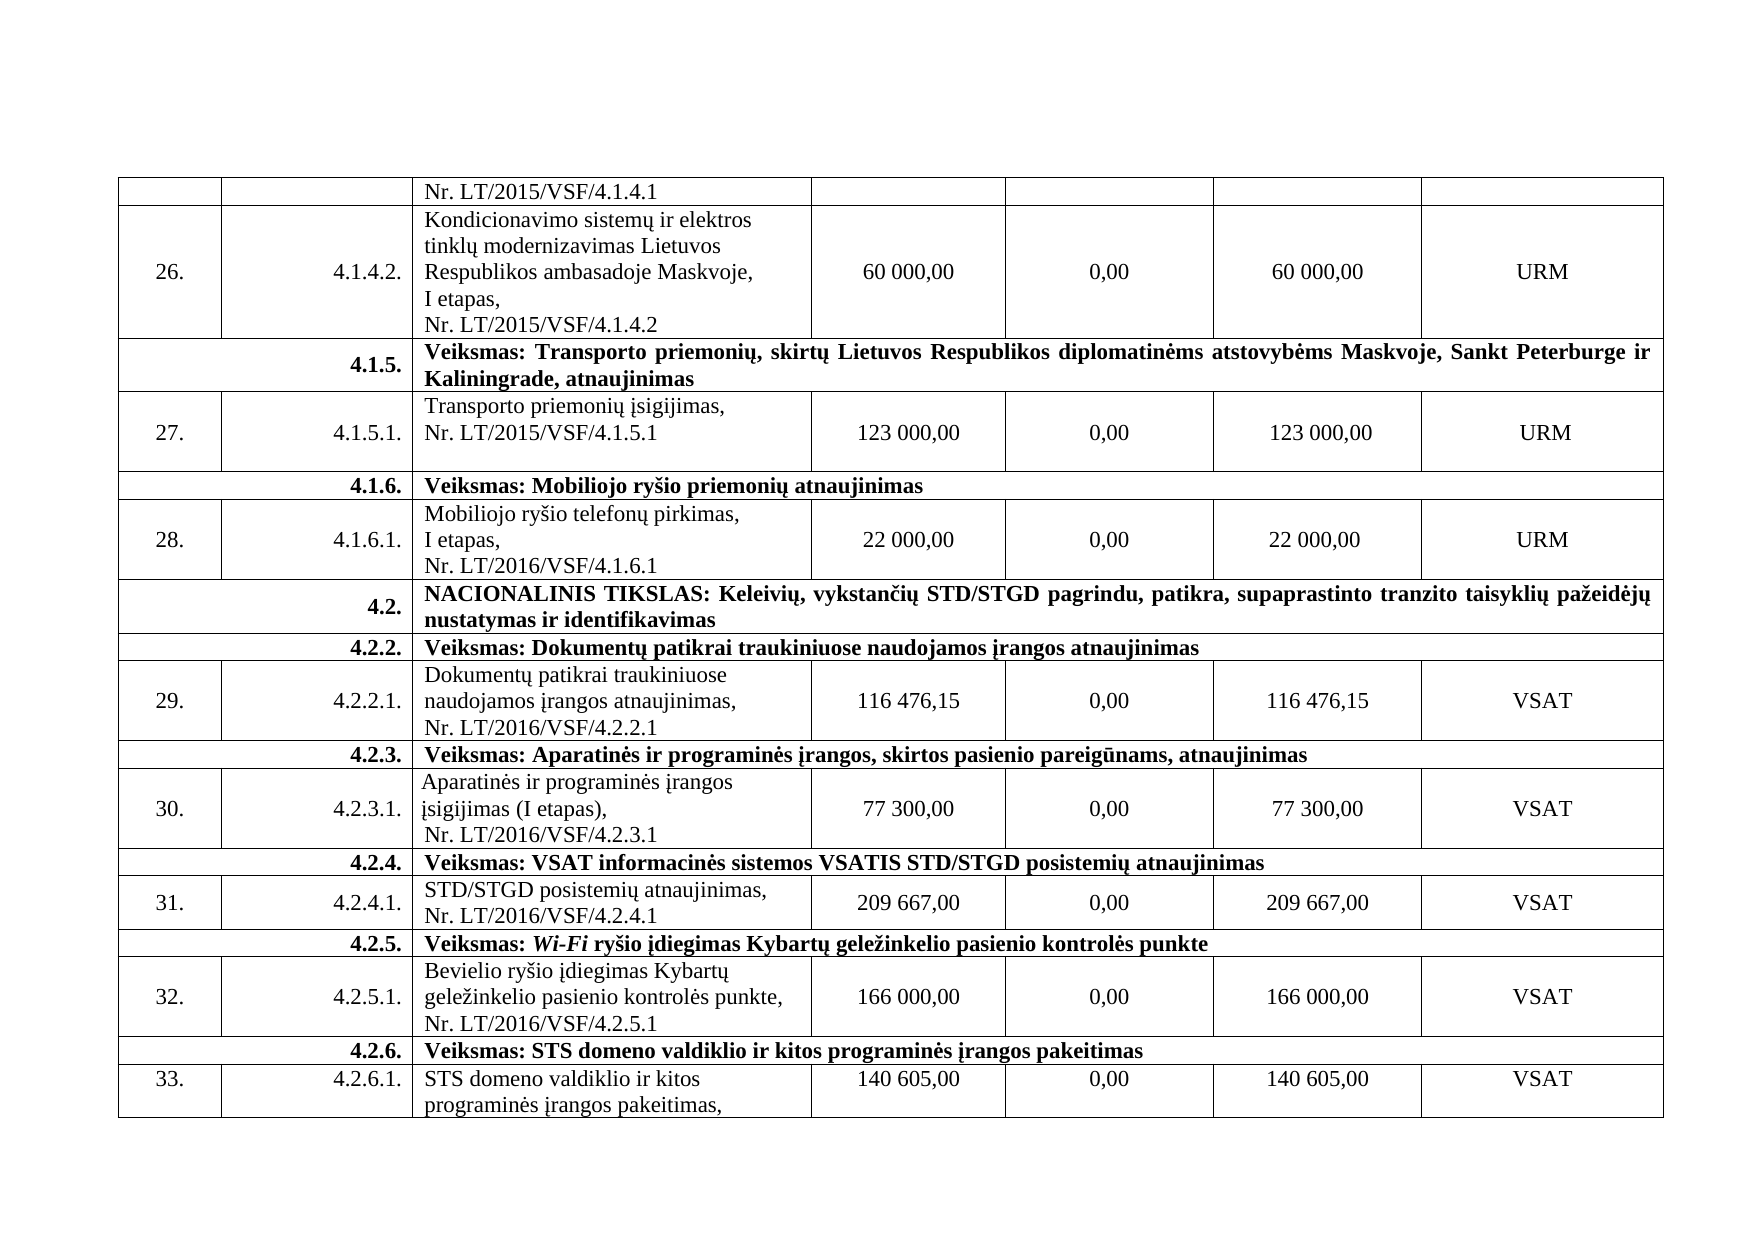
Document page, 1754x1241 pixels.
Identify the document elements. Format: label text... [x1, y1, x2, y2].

table_cell NACIONALINIS TIKSLAS: Keleivių, vykstančių STD/STGD pagrindu, patikra, supaprastinto tranzito taisyklių pažeidėjų nustatymas ir identifikavimas [413, 580, 1663, 632]
table_cell 22 000,00 [812, 500, 1005, 579]
table_cell URM [1422, 206, 1663, 337]
table_cell 28. [119, 500, 221, 579]
table_cell STS domeno valdiklio ir kitos programinės įrangos pakeitimas, [413, 1065, 811, 1117]
table_cell 0,00 [1006, 876, 1213, 929]
table_cell 29. [119, 661, 221, 740]
table_cell [1006, 178, 1213, 204]
table_cell 116 476,15 [812, 661, 1005, 740]
table_cell 60 000,00 [812, 206, 1005, 337]
table_cell 4.2.3. [119, 741, 412, 767]
table_cell VSAT [1422, 876, 1663, 929]
table_cell 33. [119, 1065, 221, 1117]
table_cell Veiksmas: STS domeno valdiklio ir kitos programinės įrangos pakeitimas [413, 1037, 1663, 1063]
table_cell 30. [119, 769, 221, 847]
table_cell 209 667,00 [1214, 876, 1421, 929]
table_cell 4.2.2. [119, 634, 412, 660]
table_cell 209 667,00 [812, 876, 1005, 929]
table_cell 4.1.5. [119, 339, 412, 391]
table_cell 4.2.3.1. [222, 769, 412, 847]
table_cell 0,00 [1006, 957, 1213, 1036]
table_cell Mobiliojo ryšio telefonų pirkimas, I etapas, Nr. LT/2016/VSF/4.1.6.1 [413, 500, 811, 579]
table_cell 4.1.6.1. [222, 500, 412, 579]
table_cell 27. [119, 392, 221, 471]
table_cell Nr. LT/2015/VSF/4.1.4.1 [413, 178, 811, 204]
table_cell 4.2.6. [119, 1037, 412, 1063]
table_cell Transporto priemonių įsigijimas, Nr. LT/2015/VSF/4.1.5.1 [413, 392, 811, 471]
table_cell 4.1.5.1. [222, 392, 412, 471]
table_cell 32. [119, 957, 221, 1036]
table_cell 116 476,15 [1214, 661, 1421, 740]
table_cell [119, 178, 221, 204]
table_cell 0,00 [1006, 1065, 1213, 1117]
table_cell 4.2.4.1. [222, 876, 412, 929]
table_cell 4.1.4.2. [222, 206, 412, 337]
table_cell 0,00 [1006, 392, 1213, 471]
table_cell 0,00 [1006, 500, 1213, 579]
table_cell 22 000,00 [1214, 500, 1421, 579]
table_cell Dokumentų patikrai traukiniuose naudojamos įrangos atnaujinimas, Nr. LT/2016/VSF/4.2.2.1 [413, 661, 811, 740]
table_cell 0,00 [1006, 769, 1213, 847]
table_cell URM [1422, 392, 1663, 471]
table_cell VSAT [1422, 661, 1663, 740]
table_cell [812, 178, 1005, 204]
table_cell Veiksmas: Wi-Fi ryšio įdiegimas Kybartų geležinkelio pasienio kontrolės punkte [413, 930, 1663, 956]
table_cell Bevielio ryšio įdiegimas Kybartų geležinkelio pasienio kontrolės punkte, Nr. LT/2016/VSF/4.2.5.1 [413, 957, 811, 1036]
table_cell 4.2.5. [119, 930, 412, 956]
table_cell Veiksmas: Transporto priemonių, skirtų Lietuvos Respublikos diplomatinėms atstovybėms Maskvoje, Sankt Peterburge ir Kaliningrade, atnaujinimas [413, 339, 1663, 391]
table_cell 140 605,00 [1214, 1065, 1421, 1117]
table_cell Veiksmas: Dokumentų patikrai traukiniuose naudojamos įrangos atnaujinimas [413, 634, 1663, 660]
table_cell VSAT [1422, 957, 1663, 1036]
table_cell 4.2.4. [119, 849, 412, 875]
table_cell [222, 178, 412, 204]
table_cell 31. [119, 876, 221, 929]
table_cell 77 300,00 [812, 769, 1005, 847]
table_cell 4.2.6.1. [222, 1065, 412, 1117]
table_cell 140 605,00 [812, 1065, 1005, 1117]
table_cell 4.2. [119, 580, 412, 632]
table_cell Veiksmas: Mobiliojo ryšio priemonių atnaujinimas [413, 472, 1663, 499]
table_cell 4.2.2.1. [222, 661, 412, 740]
table_cell VSAT [1422, 1065, 1663, 1117]
table_cell 60 000,00 [1214, 206, 1421, 337]
table_cell STD/STGD posistemių atnaujinimas, Nr. LT/2016/VSF/4.2.4.1 [413, 876, 811, 929]
table_cell 166 000,00 [1214, 957, 1421, 1036]
table_cell [1422, 178, 1663, 204]
table_cell Kondicionavimo sistemų ir elektros tinklų modernizavimas Lietuvos Respublikos ambasadoje Maskvoje, I etapas, Nr. LT/2015/VSF/4.1.4.2 [413, 206, 811, 337]
table_cell Aparatinės ir programinės įrangos įsigijimas (I etapas), Nr. LT/2016/VSF/4.2.3.1 [413, 769, 811, 847]
table_cell Veiksmas: Aparatinės ir programinės įrangos, skirtos pasienio pareigūnams, atnaujinimas [413, 741, 1663, 767]
table_cell 26. [119, 206, 221, 337]
table_cell URM [1422, 500, 1663, 579]
table_cell VSAT [1422, 769, 1663, 847]
table_cell 4.1.6. [119, 472, 412, 499]
table_cell 0,00 [1006, 206, 1213, 337]
table_cell 123 000,00 [1214, 392, 1421, 471]
table_cell Veiksmas: VSAT informacinės sistemos VSATIS STD/STGD posistemių atnaujinimas [413, 849, 1663, 875]
table_cell 0,00 [1006, 661, 1213, 740]
table_cell 4.2.5.1. [222, 957, 412, 1036]
table_cell 77 300,00 [1214, 769, 1421, 847]
table_cell 123 000,00 [812, 392, 1005, 471]
table_cell 166 000,00 [812, 957, 1005, 1036]
table_cell [1214, 178, 1421, 204]
